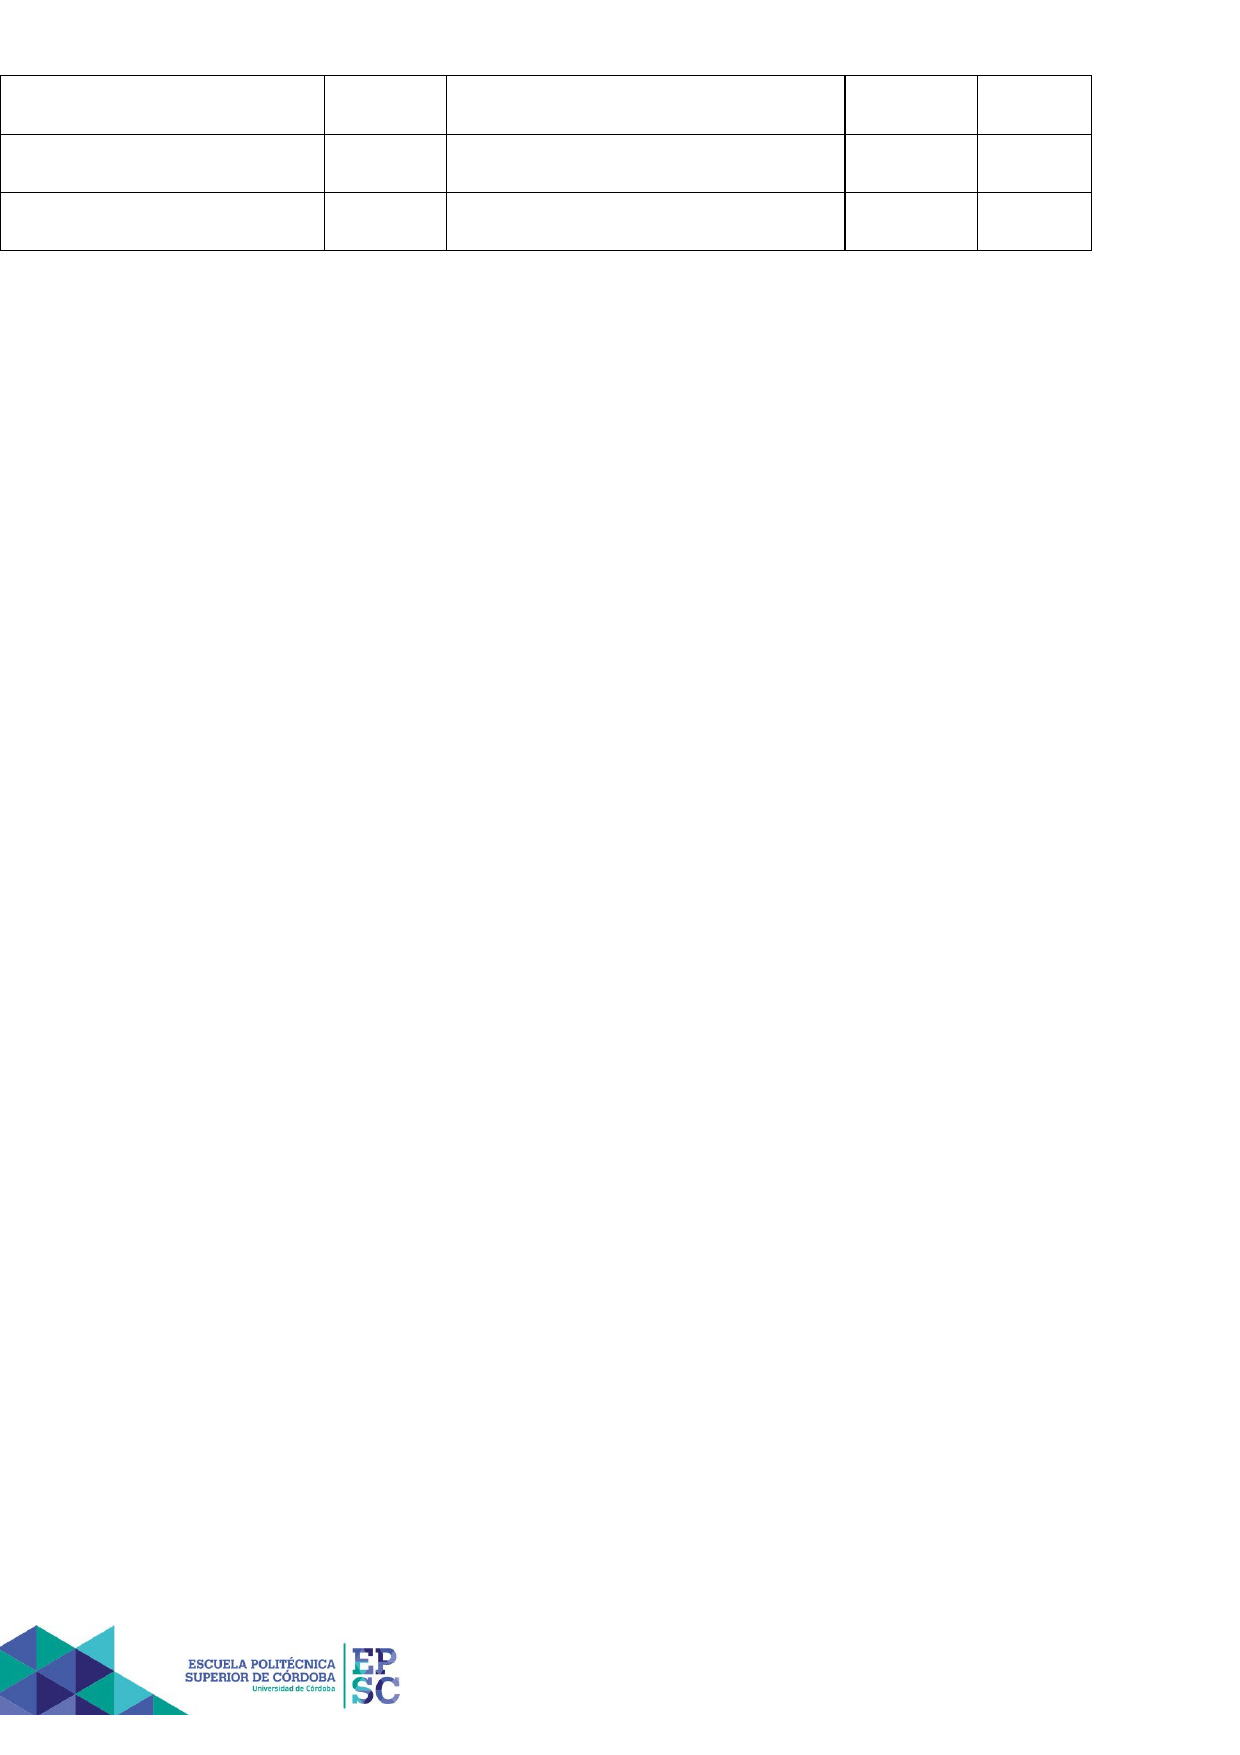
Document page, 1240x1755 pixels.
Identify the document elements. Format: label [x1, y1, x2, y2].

table_cell [1, 135, 324, 192]
table_cell [978, 76, 1091, 133]
table_cell [1, 76, 324, 133]
table_cell [1, 193, 324, 250]
table_cell [447, 76, 844, 133]
table_cell [325, 76, 446, 133]
table_cell [846, 76, 977, 133]
table_cell [447, 135, 844, 192]
table_cell [978, 193, 1091, 250]
table_cell [325, 135, 446, 192]
table_cell [978, 135, 1091, 192]
table_cell [846, 193, 977, 250]
table_cell [846, 135, 977, 192]
table_cell [447, 193, 844, 250]
table_cell [325, 193, 446, 250]
